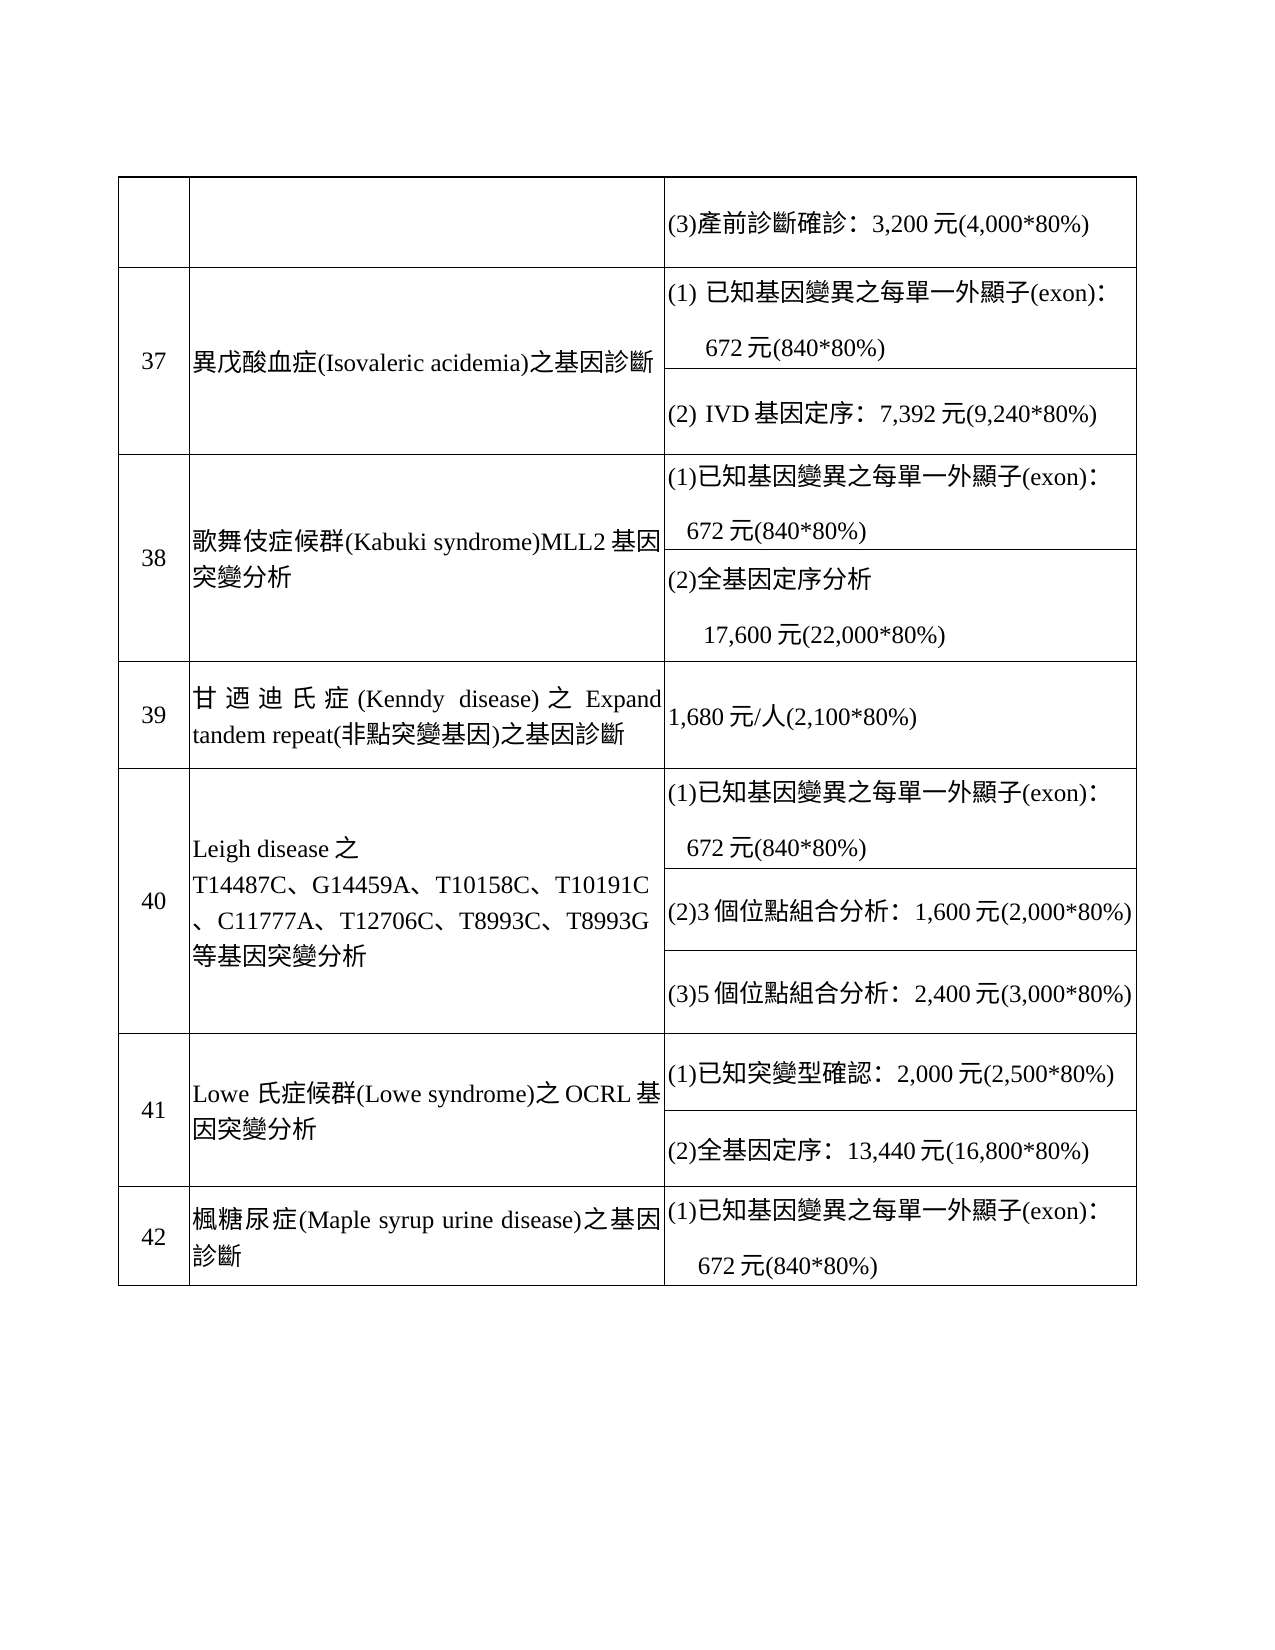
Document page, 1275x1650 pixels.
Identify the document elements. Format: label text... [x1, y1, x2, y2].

table_cell [190, 178, 664, 267]
table_cell Leigh disease之T14487C、G14459A、T10158C、T10191C、C11777A、T12706C、T8993C、T8993G等基因突變分析 [190, 769, 664, 1033]
table_cell 歌舞伎症候群(Kabuki syndrome)MLL2基因突變分析 [190, 455, 664, 661]
table_cell [119, 178, 189, 267]
table_cell (2)全基因定序：13,440元(16,800*80%) [665, 1111, 1136, 1186]
table_cell 1,680元/人(2,100*80%) [665, 662, 1136, 768]
table_cell 已知基因變異之每單一外顯子(exon)： 672元(840*80%) [665, 268, 1136, 368]
table_cell (1)已知基因變異之每單一外顯子(exon)： 672元(840*80%) [665, 1187, 1136, 1285]
table_cell 38 [119, 455, 189, 661]
table_cell 異戊酸血症(Isovaleric acidemia)之基因診斷 [190, 268, 664, 454]
table_cell Lowe 氏症候群(Lowe syndrome)之OCRL基因突變分析 [190, 1034, 664, 1186]
table_cell 40 [119, 769, 189, 1033]
table_cell (1)已知基因變異之每單一外顯子(exon)： 672元(840*80%) [665, 769, 1136, 868]
table_cell 41 [119, 1034, 189, 1186]
table_cell 42 [119, 1187, 189, 1285]
table_cell 楓糖尿症(Maple syrup urine disease)之基因診斷 [190, 1187, 664, 1285]
table_cell (1)已知基因變異之每單一外顯子(exon)： 672元(840*80%) [665, 455, 1136, 548]
table_cell (2)全基因定序分析 17,600元(22,000*80%) [665, 550, 1136, 661]
table_cell (3)5個位點組合分析：2,400元(3,000*80%) [665, 951, 1136, 1033]
table_cell (1)已知突變型確認：2,000元(2,500*80%) [665, 1034, 1136, 1110]
table_cell 甘迺迪氏症(Kenndy disease)之Expand tandem repeat(非點突變基因)之基因診斷 [190, 662, 664, 768]
table_cell 39 [119, 662, 189, 768]
table_cell IVD基因定序：7,392元(9,240*80%) [665, 369, 1136, 454]
table_cell 37 [119, 268, 189, 454]
table_cell (3)產前診斷確診：3,200元(4,000*80%) [665, 178, 1136, 267]
table_cell (2)3個位點組合分析：1,600元(2,000*80%) [665, 869, 1136, 950]
